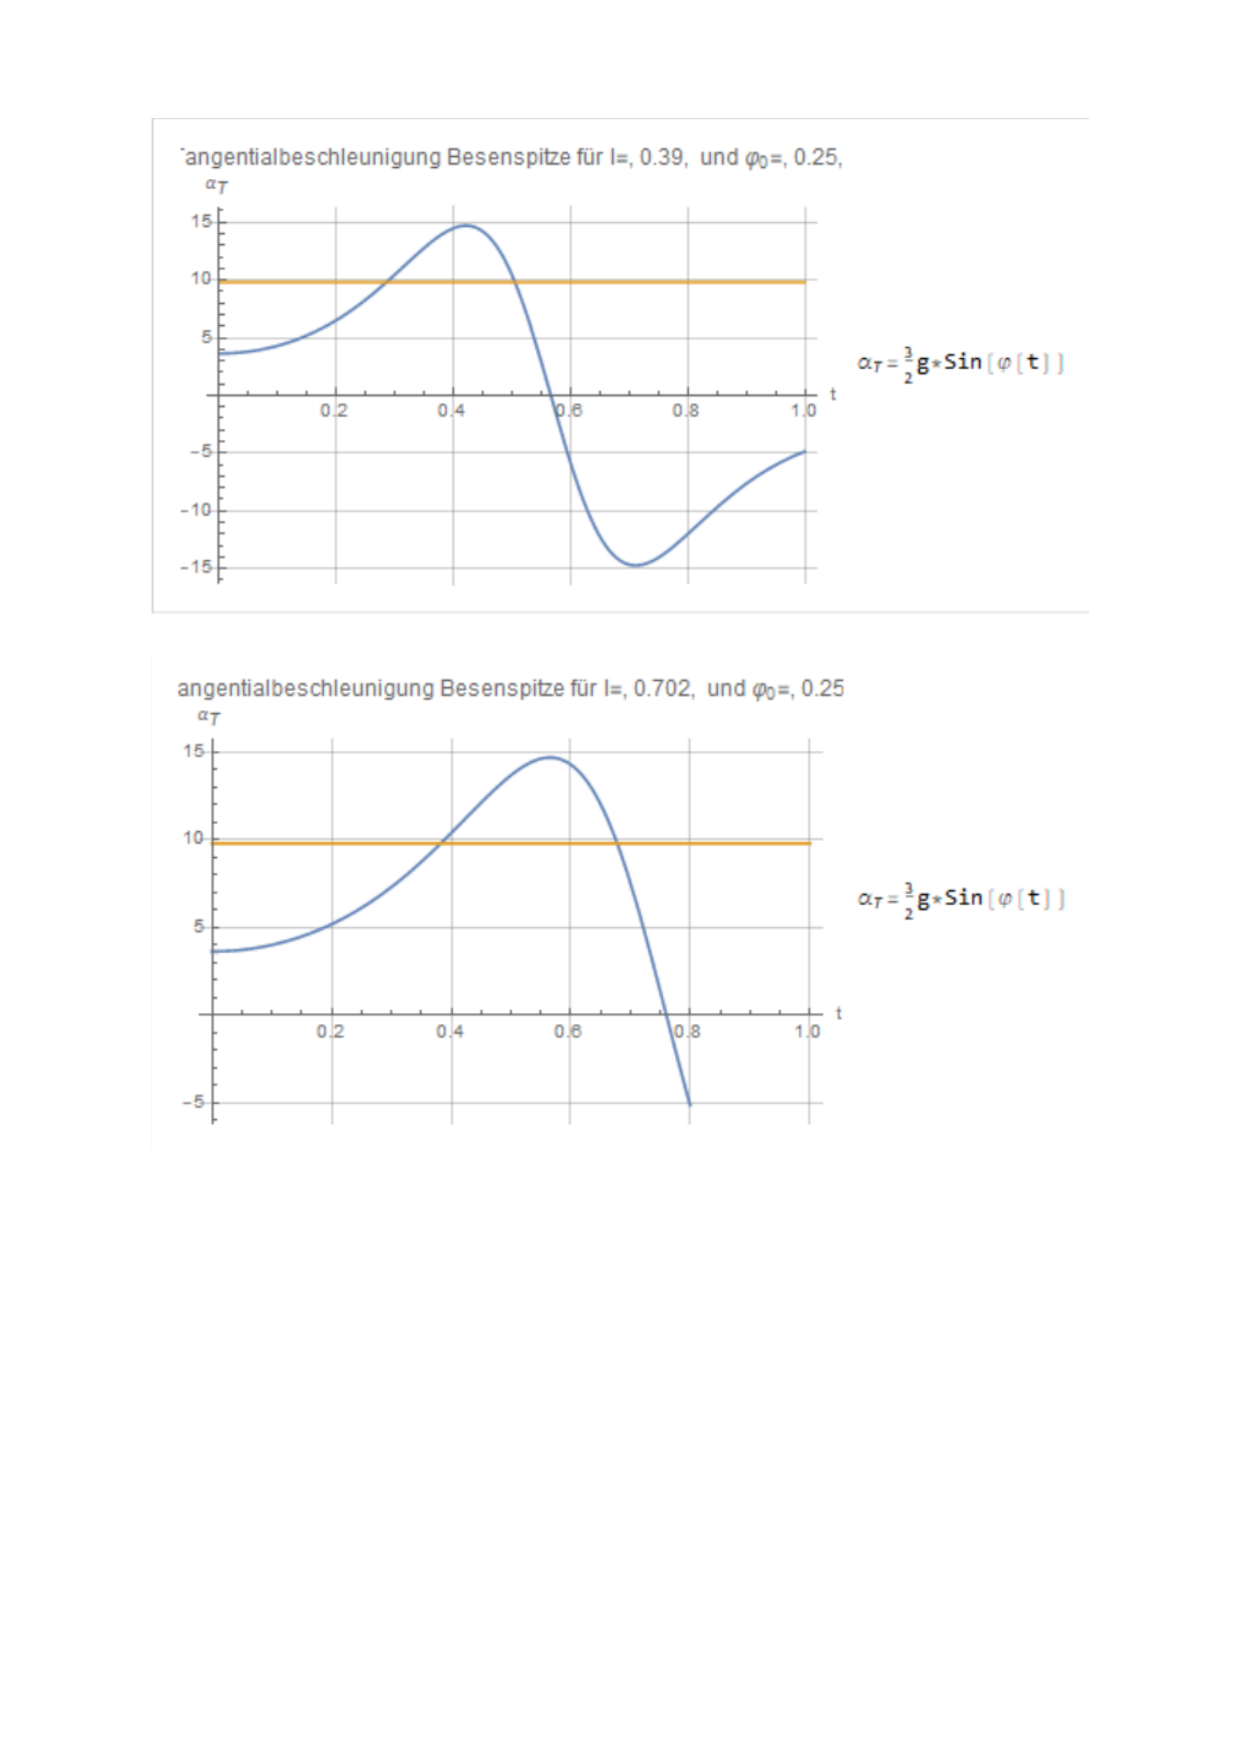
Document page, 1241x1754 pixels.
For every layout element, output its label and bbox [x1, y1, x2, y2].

picture [151, 118, 1089, 614]
picture [151, 654, 1089, 1151]
